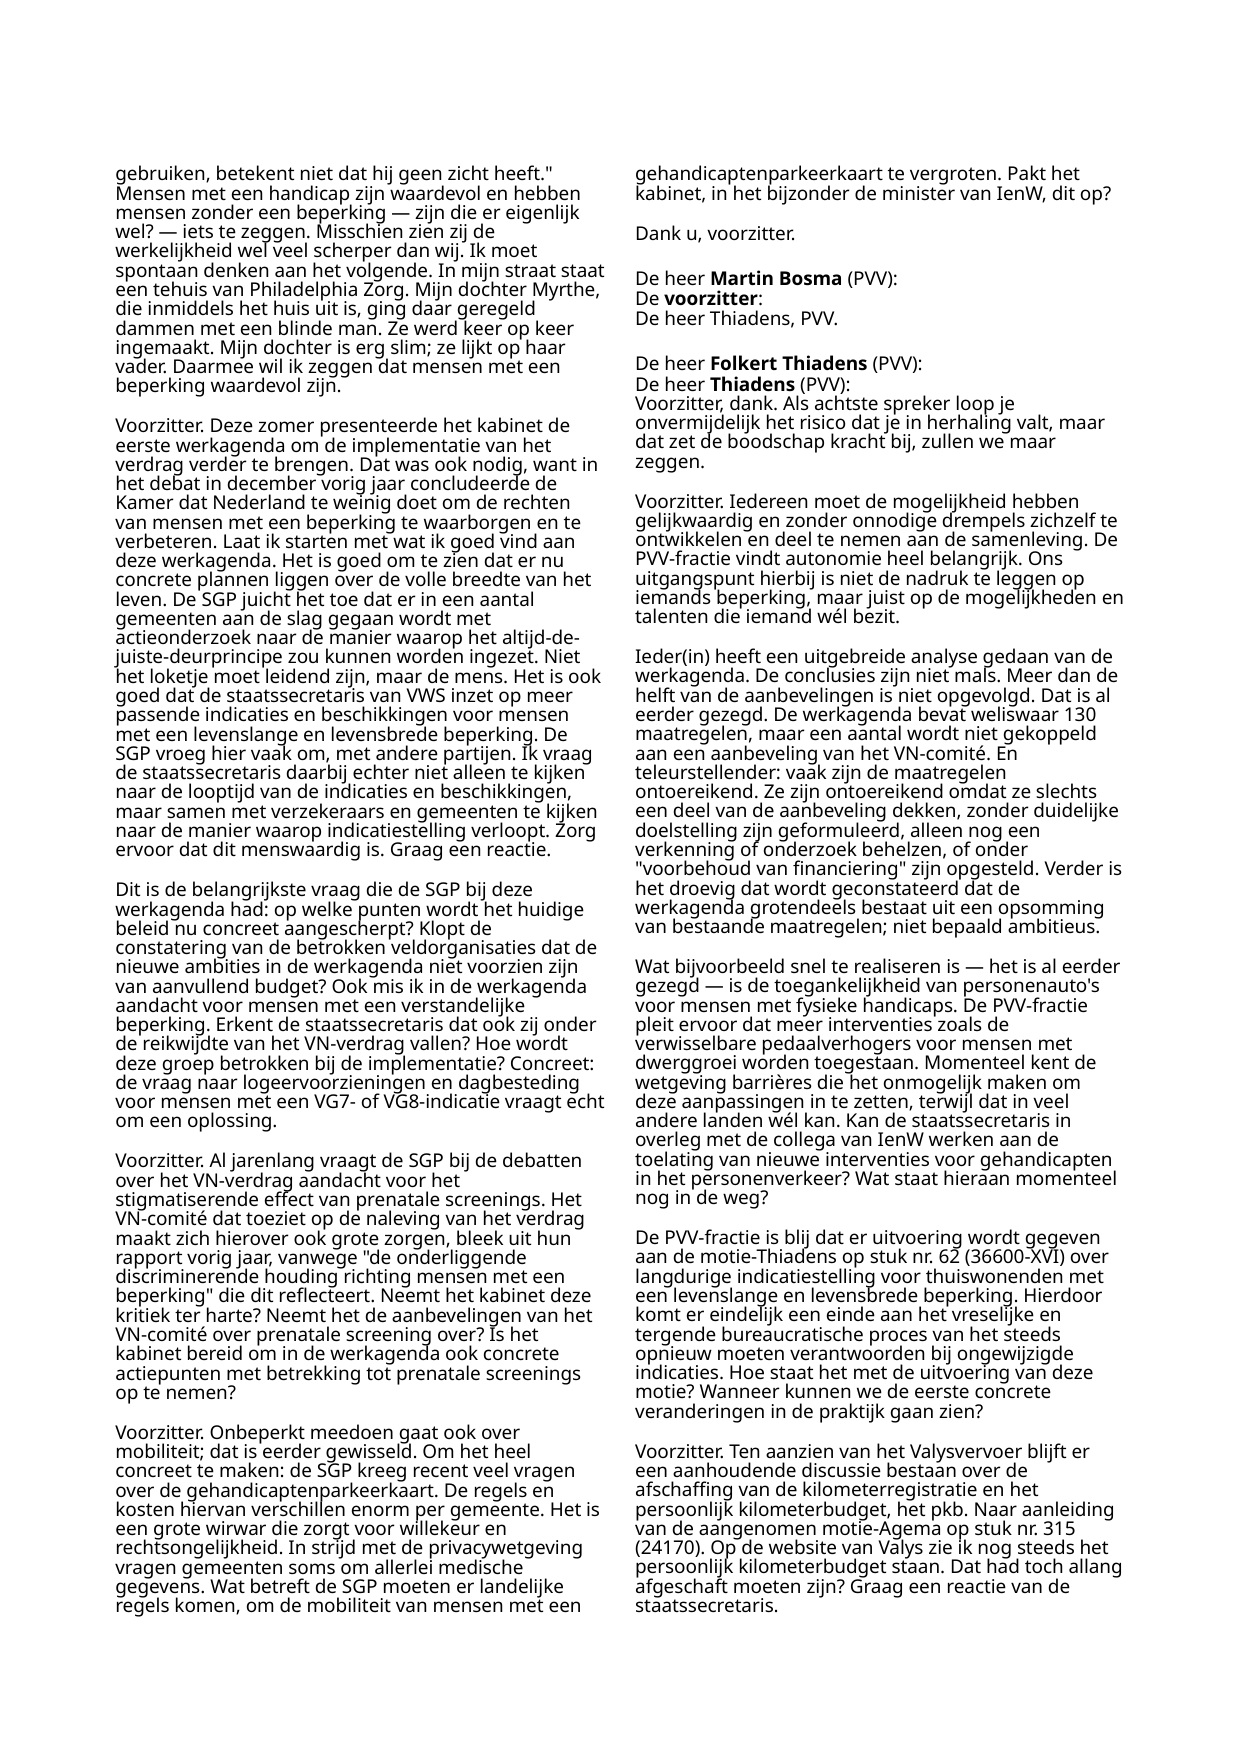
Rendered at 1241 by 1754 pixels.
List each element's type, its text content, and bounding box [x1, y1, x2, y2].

text De voorzitter: [635, 290, 1125, 310]
text Wat bijvoorbeeld snel te realiseren is — het is al eerder gezegd — is de toegankelijkheid van personenauto's voor mensen met fysieke handicaps. De PVV-fractie pleit ervoor dat meer interventies zoals de verwisselbare pedaalverhogers voor mensen met dwerggroei worden toegestaan. Momenteel kent de wetgeving barrières die het onmogelijk maken om deze aanpassingen in te zetten, terwijl dat in veel andere landen wél kan. Kan de staatssecretaris in overleg met de collega van IenW werken aan de toelating van nieuwe interventies voor gehandicapten in het personenverkeer? Wat staat hieraan momenteel nog in de weg? [635, 958, 1125, 1208]
text Dank u, voorzitter. [635, 224, 1125, 244]
text Voorzitter. Al jarenlang vraagt de SGP bij de debatten over het VN-verdrag aandacht voor het stigmatiserende effect van prenatale screenings. Het VN-comité dat toeziet op de naleving van het verdrag maakt zich hierover ook grote zorgen, bleek uit hun rapport vorig jaar, vanwege "de onderliggende discriminerende houding richting mensen met een beperking" die dit reflecteert. Neemt het kabinet deze kritiek ter harte? Neemt het de aanbevelingen van het VN-comité over prenatale screening over? Is het kabinet bereid om in de werkagenda ook concrete actiepunten met betrekking tot prenatale screenings op te nemen? [115, 1152, 605, 1403]
text gebruiken, betekent niet dat hij geen zicht heeft." Mensen met een handicap zijn waardevol en hebben mensen zonder een beperking — zijn die er eigenlijk wel? — iets te zeggen. Misschien zien zij de werkelijkheid wel veel scherper dan wij. Ik moet spontaan denken aan het volgende. In mijn straat staat een tehuis van Philadelphia Zorg. Mijn dochter Myrthe, die inmiddels het huis uit is, ging daar geregeld dammen met een blinde man. Ze werd keer op keer ingemaakt. Mijn dochter is erg slim; ze lijkt op haar vader. Daarmee wil ik zeggen dat mensen met een beperking waardevol zijn. [115, 165, 605, 397]
text Ieder(in) heeft een uitgebreide analyse gedaan van de werkagenda. De conclusies zijn niet mals. Meer dan de helft van de aanbevelingen is niet opgevolgd. Dat is al eerder gezegd. De werkagenda bevat weliswaar 130 maatregelen, maar een aantal wordt niet gekoppeld aan een aanbeveling van het VN-comité. En teleurstellender: vaak zijn de maatregelen ontoereikend. Ze zijn ontoereikend omdat ze slechts een deel van de aanbeveling dekken, zonder duidelijke doelstelling zijn geformuleerd, alleen nog een verkenning of onderzoek behelzen, of onder "voorbehoud van financiering" zijn opgesteld. Verder is het droevig dat wordt geconstateerd dat de werkagenda grotendeels bestaat uit een opsomming van bestaande maatregelen; niet bepaald ambitieus. [635, 648, 1125, 937]
text Voorzitter. Onbeperkt meedoen gaat ook over mobiliteit; dat is eerder gewisseld. Om het heel concreet te maken: de SGP kreeg recent veel vragen over de gehandicaptenparkeerkaart. De regels en kosten hiervan verschillen enorm per gemeente. Het is een grote wirwar die zorgt voor willekeur en rechtsongelijkheid. In strijd met de privacywetgeving vragen gemeenten soms om allerlei medische gegevens. Wat betreft de SGP moeten er landelijke regels komen, om de mobiliteit van mensen met een [115, 1424, 605, 1616]
text Voorzitter. Iedereen moet de mogelijkheid hebben gelijkwaardig en zonder onnodige drempels zichzelf te ontwikkelen en deel te nemen aan de samenleving. De PVV-fractie vindt autonomie heel belangrijk. Ons uitgangspunt hierbij is niet de nadruk te leggen op iemands beperking, maar juist op de mogelijkheden en talenten die iemand wél bezit. [635, 493, 1125, 627]
text gehandicaptenparkeerkaart te vergroten. Pakt het kabinet, in het bijzonder de minister van IenW, dit op? [635, 165, 1125, 204]
text De heer Thiadens, PVV. [635, 310, 1125, 329]
text De heer Folkert Thiadens (PVV): [635, 350, 1125, 376]
text De heer Martin Bosma (PVV): [635, 265, 1125, 290]
text Dit is de belangrijkste vraag die de SGP bij deze werkagenda had: op welke punten wordt het huidige beleid nu concreet aangescherpt? Klopt de constatering van de betrokken veldorganisaties dat de nieuwe ambities in de werkagenda niet voorzien zijn van aanvullend budget? Ook mis ik in de werkagenda aandacht voor mensen met een verstandelijke beperking. Erkent de staatssecretaris dat ook zij onder de reikwijdte van het VN-verdrag vallen? Hoe wordt deze groep betrokken bij de implementatie? Concreet: de vraag naar logeervoorzieningen en dagbesteding voor mensen met een VG7- of VG8-indicatie vraagt echt om een oplossing. [115, 881, 605, 1132]
text Voorzitter, dank. Als achtste spreker loop je onvermijdelijk het risico dat je in herhaling valt, maar dat zet de boodschap kracht bij, zullen we maar zeggen. [635, 395, 1125, 472]
text De heer Thiadens (PVV): [635, 376, 1125, 395]
text Voorzitter. Deze zomer presenteerde het kabinet de eerste werkagenda om de implementatie van het verdrag verder te brengen. Dat was ook nodig, want in het debat in december vorig jaar concludeerde de Kamer dat Nederland te weinig doet om de rechten van mensen met een beperking te waarborgen en te verbeteren. Laat ik starten met wat ik goed vind aan deze werkagenda. Het is goed om te zien dat er nu concrete plannen liggen over de volle breedte van het leven. De SGP juicht het toe dat er in een aantal gemeenten aan de slag gegaan wordt met actieonderzoek naar de manier waarop het altijd-de-juiste-deurprincipe zou kunnen worden ingezet. Niet het loketje moet leidend zijn, maar de mens. Het is ook goed dat de staatssecretaris van VWS inzet op meer passende indicaties en beschikkingen voor mensen met een levenslange en levensbrede beperking. De SGP vroeg hier vaak om, met andere partijen. Ik vraag de staatssecretaris daarbij echter niet alleen te kijken naar de looptijd van de indicaties en beschikkingen, maar samen met verzekeraars en gemeenten te kijken naar de manier waarop indicatiestelling verloopt. Zorg ervoor dat dit menswaardig is. Graag een reactie. [115, 417, 605, 861]
text Voorzitter. Ten aanzien van het Valysvervoer blijft er een aanhoudende discussie bestaan over de afschaffing van de kilometerregistratie en het persoonlijk kilometerbudget, het pkb. Naar aanleiding van de aangenomen motie-Agema op stuk nr. 315 (24170). Op de website van Valys zie ik nog steeds het persoonlijk kilometerbudget staan. Dat had toch allang afgeschaft moeten zijn? Graag een reactie van de staatssecretaris. [635, 1443, 1125, 1616]
text De PVV-fractie is blij dat er uitvoering wordt gegeven aan de motie-Thiadens op stuk nr. 62 (36600-XVI) over langdurige indicatiestelling voor thuiswonenden met een levenslange en levensbrede beperking. Hierdoor komt er eindelijk een einde aan het vreselijke en tergende bureaucratische proces van het steeds opnieuw moeten verantwoorden bij ongewijzigde indicaties. Hoe staat het met de uitvoering van deze motie? Wanneer kunnen we de eerste concrete veranderingen in de praktijk gaan zien? [635, 1229, 1125, 1422]
